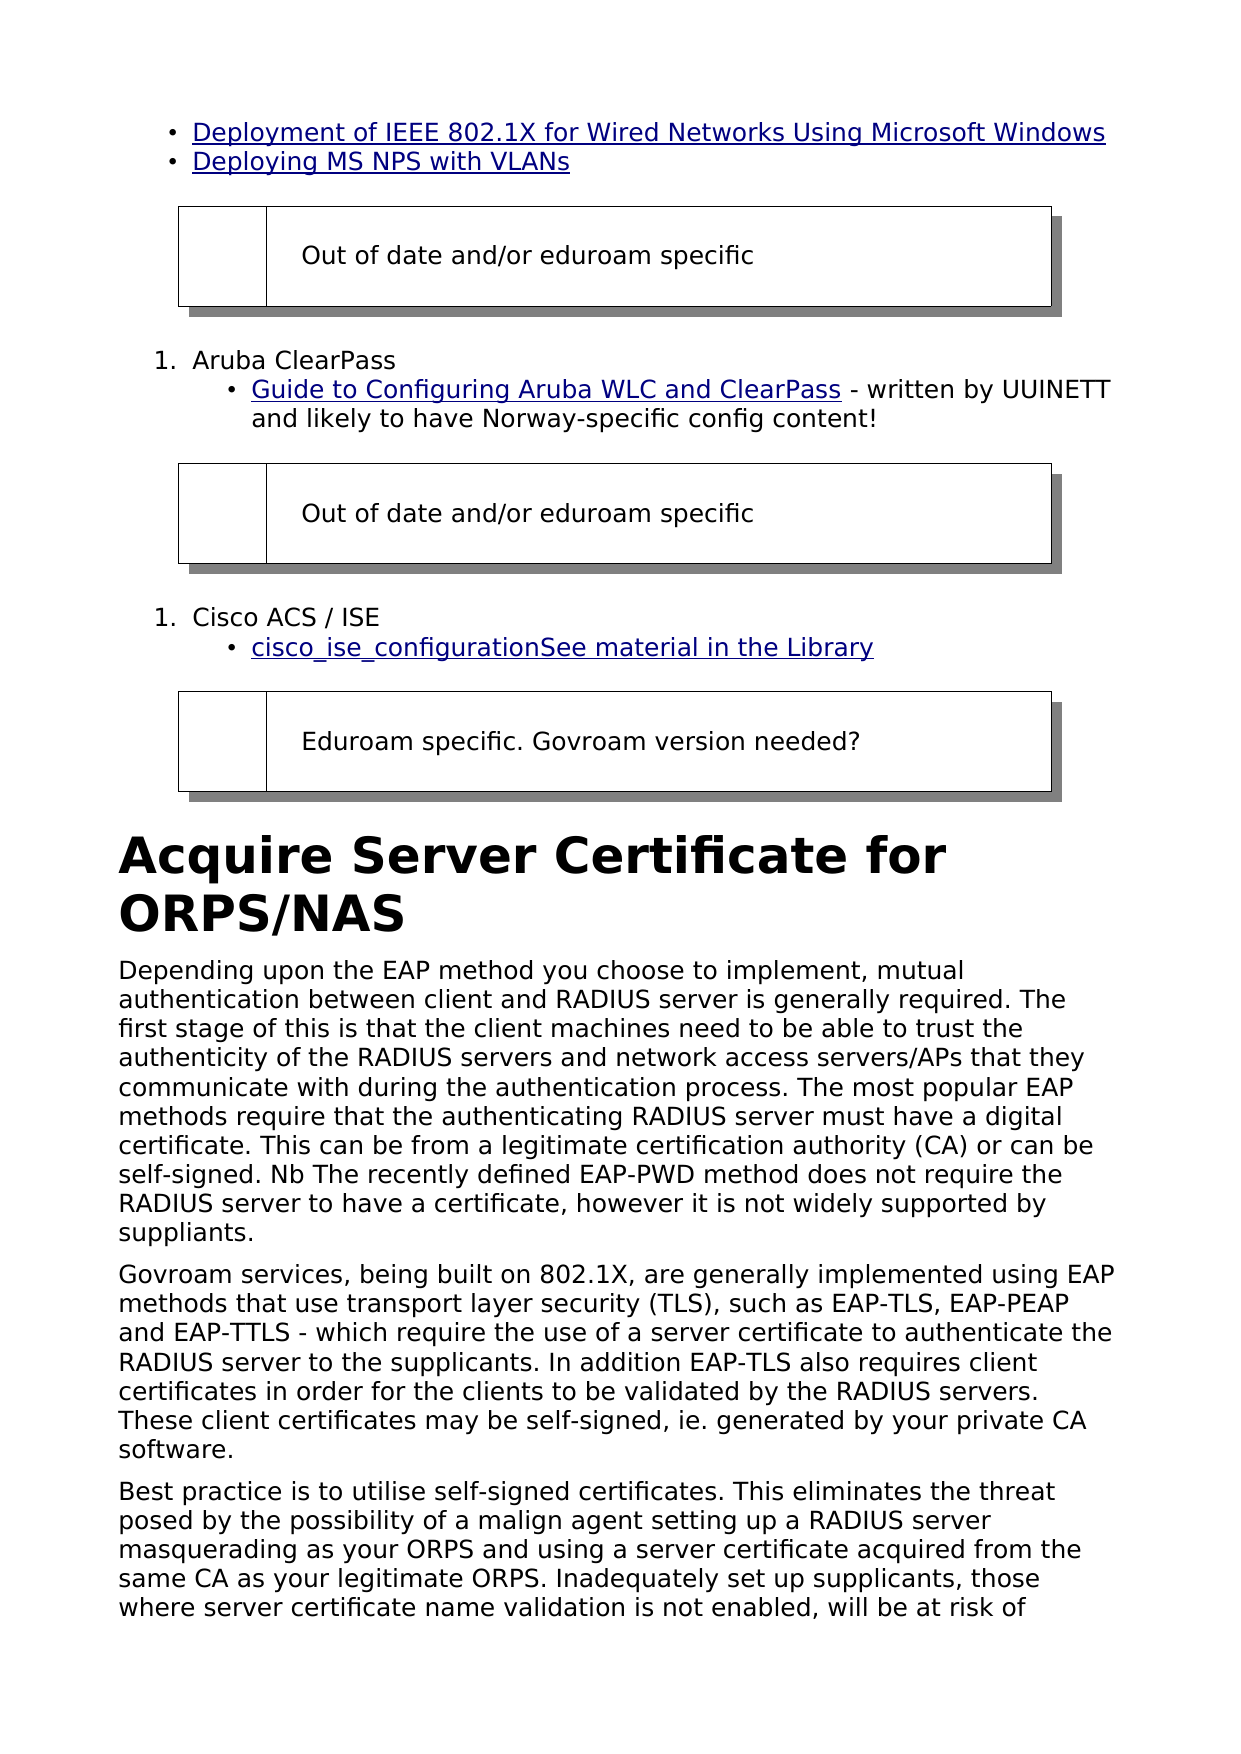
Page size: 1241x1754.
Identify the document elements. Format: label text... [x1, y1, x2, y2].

table_header Out of date and/or eduroam specific [267, 464, 1051, 563]
list Guide to Configuring Aruba WLC and ClearPass - written by UUINETT and likely to have Norway-specific config content! [236, 375, 1122, 434]
list Deploying MS NPS with VLANs [177, 147, 1122, 176]
text Govroam services, being built on 802.1X, are generally implemented using EAP methods that use transport layer security (TLS), such as EAP-TLS, EAP-PEAP and EAP-TTLS - which require the use of a server certificate to authenticate the RADIUS server to the supplicants. In addition EAP-TLS also requires client certificates in order for the clients to be validated by the RADIUS servers. These client certificates may be self-signed, ie. generated by your private CA software. [118, 1260, 1122, 1464]
table_header Out of date and/or eduroam specific [267, 207, 1051, 306]
table_header [179, 207, 266, 306]
text Best practice is to utilise self-signed certificates. This eliminates the threat posed by the possibility of a malign agent setting up a RADIUS server masquerading as your ORPS and using a server certificate acquired from the same CA as your legitimate ORPS. Inadequately set up supplicants, those where server certificate name validation is not enabled, will be at risk of [118, 1477, 1122, 1623]
list Deployment of IEEE 802.1X for Wired Networks Using Microsoft Windows [177, 118, 1122, 147]
list Aruba ClearPass [177, 346, 1122, 375]
list cisco_ise_configurationSee material in the Library [236, 633, 1122, 662]
table_header [179, 464, 266, 563]
text Depending upon the EAP method you choose to implement, mutual authentication between client and RADIUS server is generally required. The first stage of this is that the client machines need to be able to trust the authenticity of the RADIUS servers and network access servers/APs that they communicate with during the authentication process. The most popular EAP methods require that the authenticating RADIUS server must have a digital certificate. This can be from a legitimate certification authority (CA) or can be self-signed. Nb The recently defined EAP-PWD method does not require the RADIUS server to have a certificate, however it is not widely supported by suppliants. [118, 956, 1122, 1248]
table_header [179, 692, 266, 791]
list Cisco ACS / ISE [177, 603, 1122, 633]
subtitle Acquire Server Certificate for ORPS/NAS [118, 827, 1122, 944]
table_header Eduroam specific. Govroam version needed? [267, 692, 1051, 791]
